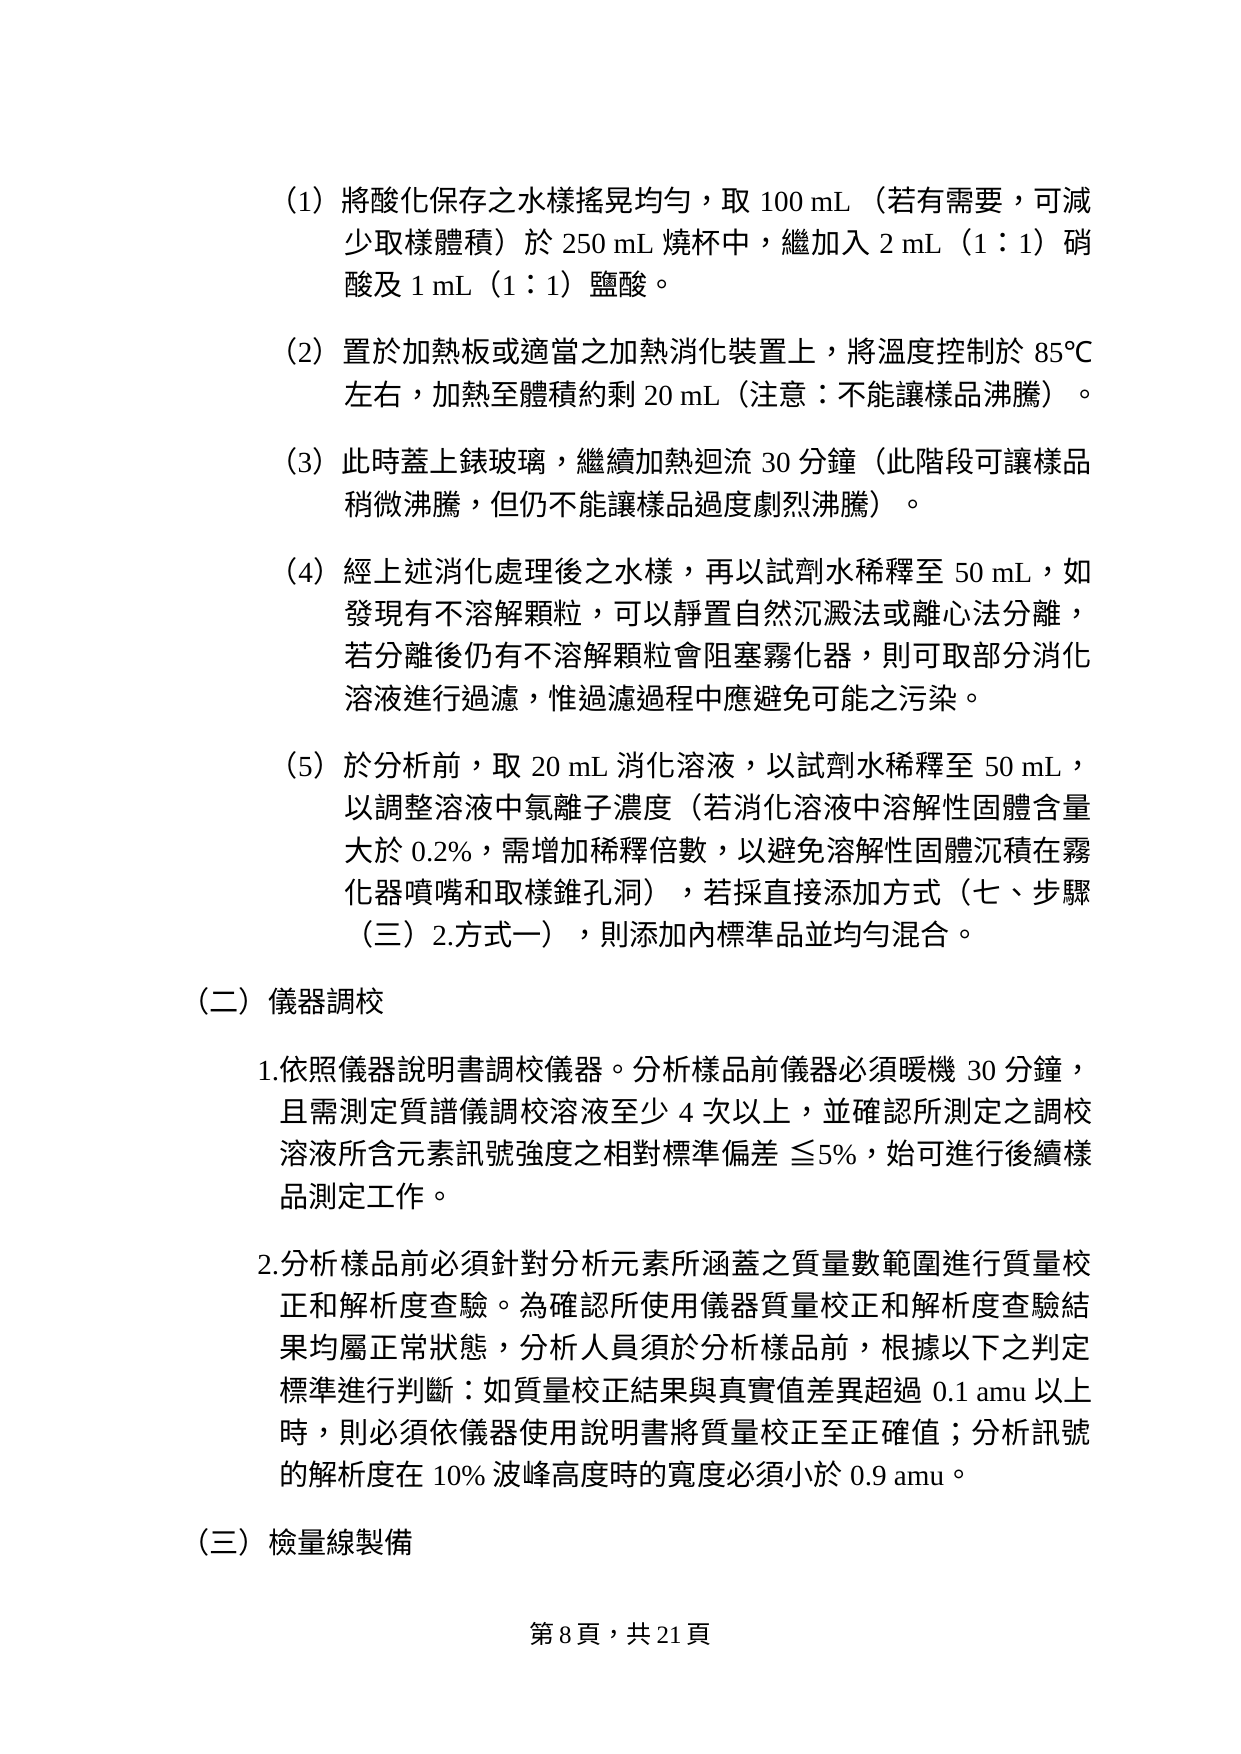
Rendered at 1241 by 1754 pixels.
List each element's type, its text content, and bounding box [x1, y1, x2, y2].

text （4）經上述消化處理後之水樣，再以試劑水稀釋至 50 mL，如發現有不溶解顆粒，可以靜置自然沉澱法或離心法分離，若分離後仍有不溶解顆粒會阻塞霧化器，則可取部分消化溶液進行過濾，惟過濾過程中應避免可能之污染。 [268, 548, 1093, 717]
text （1）將酸化保存之水樣搖晃均勻，取 100 mL （若有需要，可減少取樣體積）於 250 mL 燒杯中，繼加入 2 mL（1：1）硝酸及 1 mL（1：1）鹽酸。 [268, 177, 1093, 304]
text （三）檢量線製備 [180, 1519, 1093, 1561]
text 2.分析樣品前必須針對分析元素所涵蓋之質量數範圍進行質量校正和解析度查驗。為確認所使用儀器質量校正和解析度查驗結果均屬正常狀態，分析人員須於分析樣品前，根據以下之判定標準進行判斷：如質量校正結果與真實值差異超過 0.1 amu 以上時，則必須依儀器使用說明書將質量校正至正確值；分析訊號的解析度在 10% 波峰高度時的寬度必須小於 0.9 amu。 [257, 1240, 1093, 1494]
text 1.依照儀器說明書調校儀器。分析樣品前儀器必須暖機 30 分鐘，且需測定質譜儀調校溶液至少 4 次以上，並確認所測定之調校溶液所含元素訊號強度之相對標準偏差 ≦5%，始可進行後續樣品測定工作。 [257, 1046, 1093, 1215]
text （2）置於加熱板或適當之加熱消化裝置上，將溫度控制於 85℃ 左右，加熱至體積約剩 20 mL（注意：不能讓樣品沸騰）。 [268, 329, 1093, 414]
text （3）此時蓋上錶玻璃，繼續加熱迴流 30 分鐘（此階段可讓樣品稍微沸騰，但仍不能讓樣品過度劇烈沸騰）。 [268, 439, 1093, 523]
text （二）儀器調校 [180, 979, 1093, 1021]
text （5）於分析前，取 20 mL 消化溶液，以試劑水稀釋至 50 mL，以調整溶液中氯離子濃度（若消化溶液中溶解性固體含量大於 0.2%，需增加稀釋倍數，以避免溶解性固體沉積在霧化器噴嘴和取樣錐孔洞），若採直接添加方式（七、步驟（三）2.方式一），則添加內標準品並均勻混合。 [268, 742, 1093, 954]
